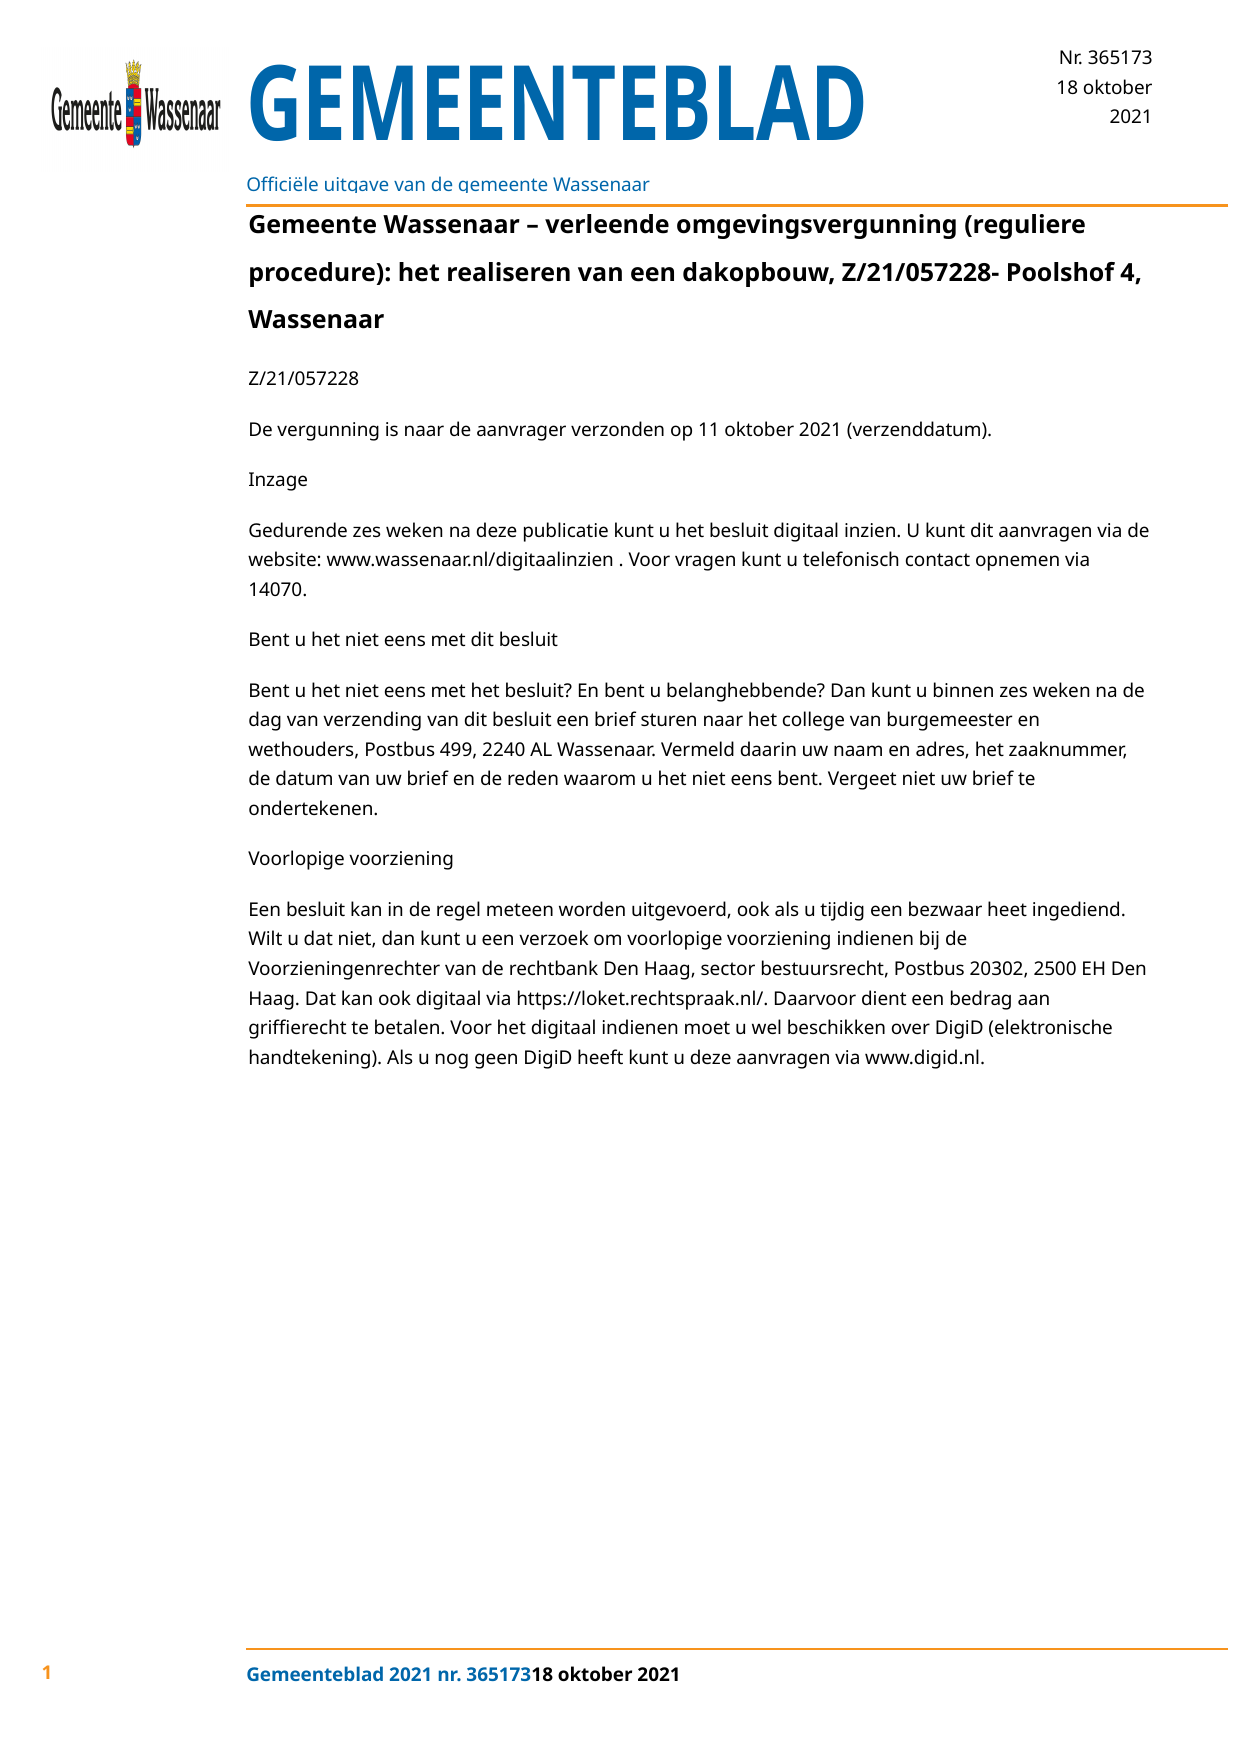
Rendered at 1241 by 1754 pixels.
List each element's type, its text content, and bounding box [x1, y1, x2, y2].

text Z/21/057228 [248, 366, 1152, 391]
text Bent u het niet eens met het besluit? En bent u belanghebbende? Dan kunt u binnen zes weken na de dag van verzending van dit besluit een brief sturen naar het college van burgemeester en wethouders, Postbus 499, 2240 AL Wassenaar. Vermeld daarin uw naam en adres, het zaaknummer, de datum van uw brief en de reden waarom u het niet eens bent. Vergeet niet uw brief te ondertekenen. [248, 677, 1152, 821]
picture [41, 47, 231, 172]
text De vergunning is naar de aanvrager verzonden op 11 oktober 2021 (verzenddatum). [248, 416, 1152, 442]
text Een besluit kan in de regel meteen worden uitgevoerd, ook als u tijdig een bezwaar heet ingediend. Wilt u dat niet, dan kunt u een verzoek om voorlopige voorziening indienen bij de Voorzieningenrechter van de rechtbank Den Haag, sector bestuursrecht, Postbus 20302, 2500 EH Den Haag. Dat kan ook digitaal via https://loket.rechtspraak.nl/. Daarvoor dient een bedrag aan griffierecht te betalen. Voor het digitaal indienen moet u wel beschikken over DigiD (elektronische handtekening). Als u nog geen DigiD heeft kunt u deze aanvragen via www.digid.nl. [248, 896, 1152, 1069]
text Gedurende zes weken na deze publicatie kunt u het besluit digitaal inzien. U kunt dit aanvragen via de website: www.wassenaar.nl/digitaalinzien . Voor vragen kunt u telefonisch contact opnemen via 14070. [248, 517, 1152, 602]
text Gemeente Wassenaar – verleende omgevingsvergunning (reguliere procedure): het realiseren van een dakopbouw, Z/21/057228- Poolshof 4, Wassenaar [248, 207, 1152, 336]
text Bent u het niet eens met dit besluit [248, 626, 1152, 652]
text Inzage [248, 466, 1152, 492]
text Voorlopige voorziening [248, 846, 1152, 871]
